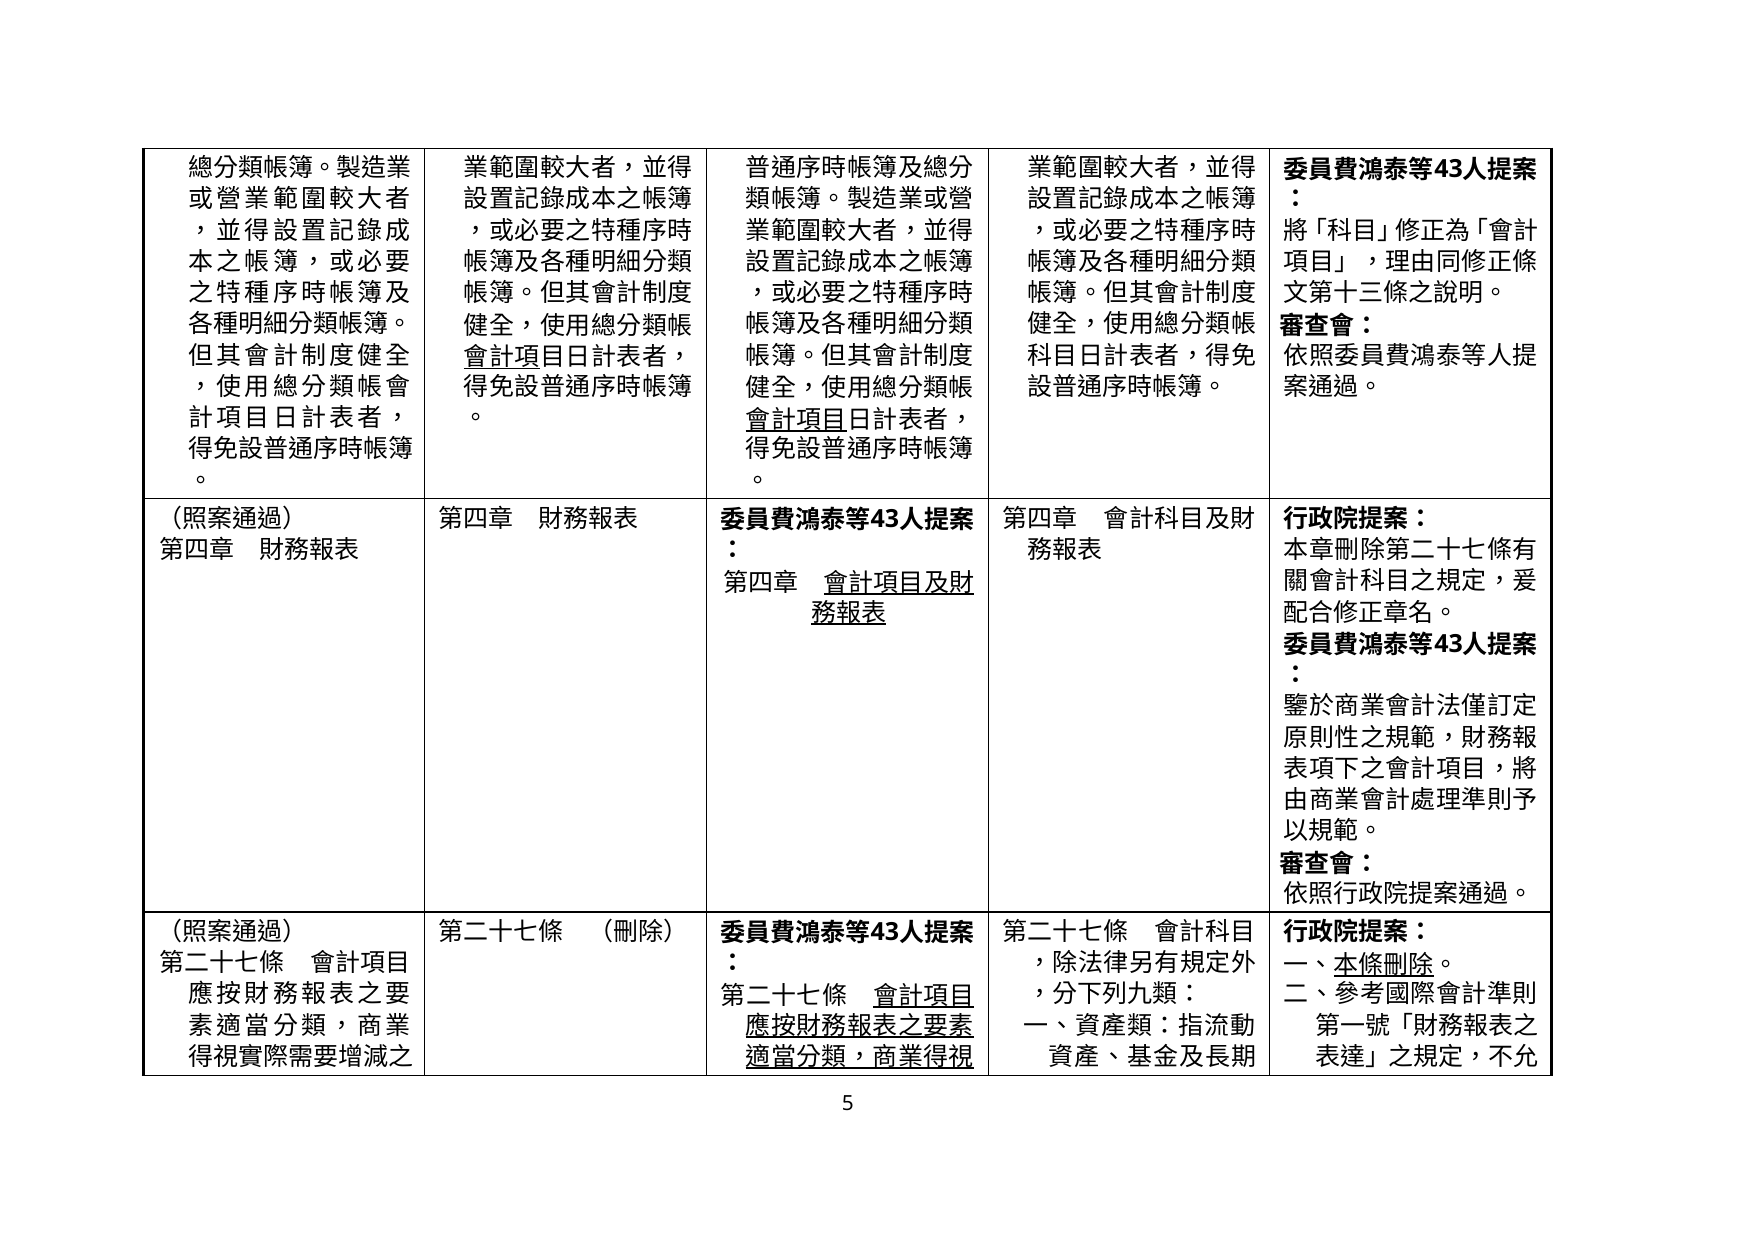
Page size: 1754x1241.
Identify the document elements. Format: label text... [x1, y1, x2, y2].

table_cell 第二十七條 （刪除） [425, 913, 706, 1074]
table_cell （照案通過） 第二十七條 會計項目應按財務報表之要素適當分類，商業得視實際需要增減之 [145, 913, 424, 1074]
table_cell 第四章 會計科目及財務報表 [989, 499, 1269, 911]
table_cell 普通序時帳簿及總分類帳簿。製造業或營業範圍較大者，並得設置記錄成本之帳簿，或必要之特種序時帳簿及各種明細分類帳簿。但其會計制度健全，使用總分類帳會計項目日計表者，得免設普通序時帳簿。 [707, 149, 988, 498]
table_cell 第四章 財務報表 [425, 499, 706, 911]
table_cell 總分類帳簿。製造業或營業範圍較大者，並得設置記錄成本之帳簿，或必要之特種序時帳簿及各種明細分類帳簿。但其會計制度健全，使用總分類帳會計項目日計表者，得免設普通序時帳簿。 [145, 149, 424, 498]
table_cell 行政院提案： 一、本條刪除。 二、參考國際會計準則第一號「財務報表之表達」之規定，不允 [1270, 913, 1550, 1074]
table_cell 行政院提案： 本章刪除第二十七條有關會計科目之規定，爰配合修正章名。 委員費鴻泰等43人提案： 鑒於商業會計法僅訂定原則性之規範，財務報表項下之會計項目，將由商業會計處理準則予以規範。 審查會： 依照行政院提案通過。 [1270, 499, 1550, 911]
table_cell 委員費鴻泰等43人提案： 第二十七條 會計項目應按財務報表之要素適當分類，商業得視 [707, 913, 988, 1074]
table_cell 委員費鴻泰等43人提案： 將「科目」修正為「會計項目」，理由同修正條文第十三條之說明。 審查會： 依照委員費鴻泰等人提案通過。 [1270, 149, 1550, 498]
table_cell 業範圍較大者，並得設置記錄成本之帳簿，或必要之特種序時帳簿及各種明細分類帳簿。但其會計制度健全，使用總分類帳會計項目日計表者，得免設普通序時帳簿。 [425, 149, 706, 498]
table_cell 第二十七條 會計科目，除法律另有規定外，分下列九類： 一、資產類：指流動資產、基金及長期 [989, 913, 1269, 1074]
table_cell 委員費鴻泰等43人提案： 第四章 會計項目及財務報表 [707, 499, 988, 911]
table_cell 業範圍較大者，並得設置記錄成本之帳簿，或必要之特種序時帳簿及各種明細分類帳簿。但其會計制度健全，使用總分類帳科目日計表者，得免設普通序時帳簿。 [989, 149, 1269, 498]
table_cell （照案通過） 第四章 財務報表 [145, 499, 424, 911]
